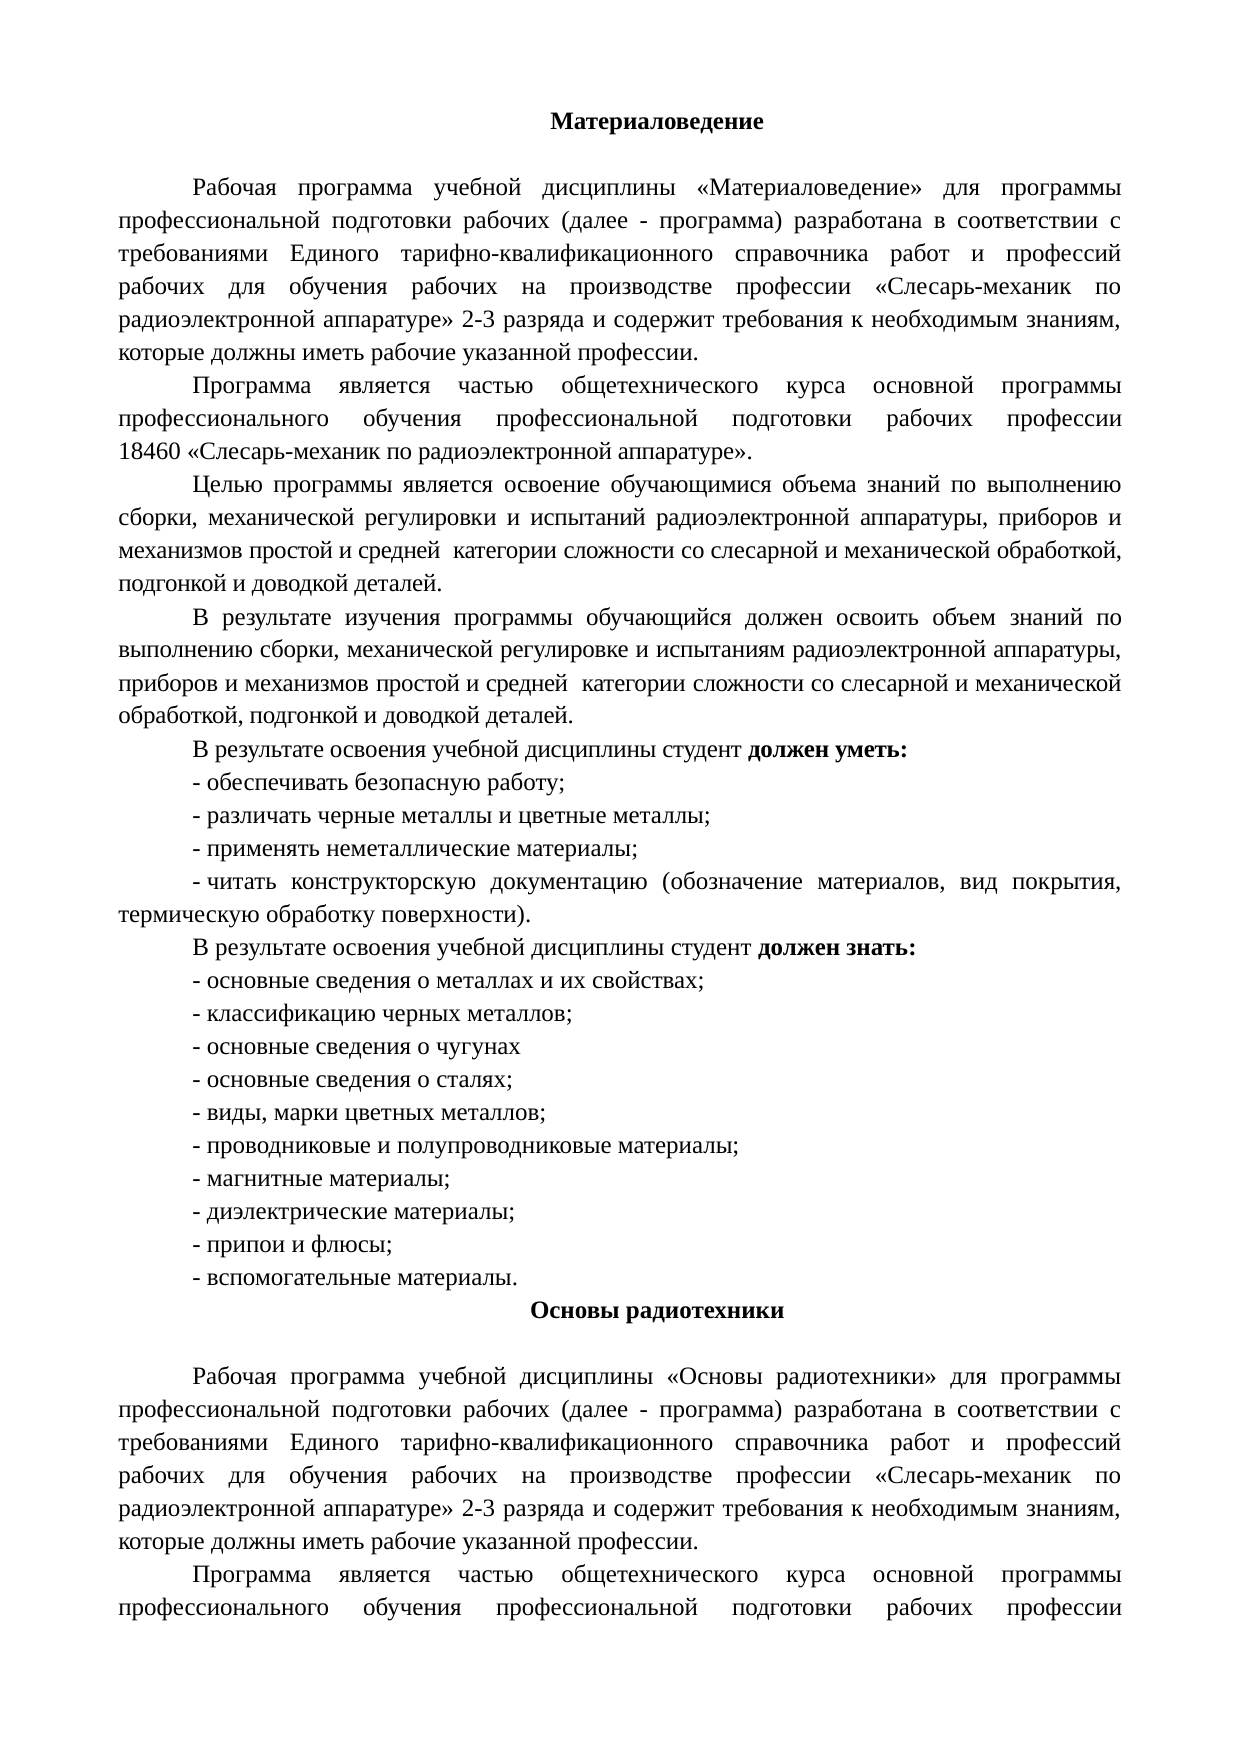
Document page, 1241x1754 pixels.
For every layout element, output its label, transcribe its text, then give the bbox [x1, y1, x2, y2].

text - виды, марки цветных металлов; [118, 1097, 1122, 1126]
text В результате освоения учебной дисциплины студент должен знать: [118, 932, 1122, 961]
text В результате изучения программы обучающийся должен освоить объем знаний по выполнению сборки, механической регулировке и испытаниям радиоэлектронной аппаратуры, приборов и механизмов простой и средней категории сложности со слесарной и механической обработкой, подгонкой и доводкой деталей. [118, 602, 1122, 729]
text - проводниковые и полупроводниковые материалы; [118, 1130, 1122, 1159]
text Основы радиотехники [118, 1295, 1122, 1324]
text Рабочая программа учебной дисциплины «Основы радиотехники» для программы профессиональной подготовки рабочих (далее - программа) разработана в соответствии с требованиями Единого тарифно-квалификационного справочника работ и профессий рабочих для обучения рабочих на производстве профессии «Слесарь-механик по радиоэлектронной аппаратуре» 2-3 разряда и содержит требования к необходимым знаниям, которые должны иметь рабочие указанной профессии. [118, 1361, 1122, 1555]
text - обеспечивать безопасную работу; [118, 767, 1122, 795]
text Рабочая программа учебной дисциплины «Материаловедение» для программы профессиональной подготовки рабочих (далее - программа) разработана в соответствии с требованиями Единого тарифно-квалификационного справочника работ и профессий рабочих для обучения рабочих на производстве профессии «Слесарь-механик по радиоэлектронной аппаратуре» 2-3 разряда и содержит требования к необходимым знаниям, которые должны иметь рабочие указанной профессии. [118, 172, 1122, 366]
text - читать конструкторскую документацию (обозначение материалов, вид покрытия, термическую обработку поверхности). [118, 866, 1122, 927]
text Целью программы является освоение обучающимися объема знаний по выполнению сборки, механической регулировки и испытаний радиоэлектронной аппаратуры, приборов и механизмов простой и средней категории сложности со слесарной и механической обработкой, подгонкой и доводкой деталей. [118, 469, 1122, 597]
text - основные сведения о металлах и их свойствах; [118, 965, 1122, 993]
text - различать черные металлы и цветные металлы; [118, 800, 1122, 828]
text - припои и флюсы; [118, 1229, 1122, 1258]
text Программа является частью общетехнического курса основной программы профессионального обучения профессиональной подготовки рабочих профессии 18460 «Слесарь-механик по радиоэлектронной аппаратуре». [118, 370, 1122, 465]
text Материаловедение [118, 106, 1122, 135]
text - вспомогательные материалы. [118, 1262, 1122, 1291]
text Программа является частью общетехнического курса основной программы профессионального обучения профессиональной подготовки рабочих профессии [118, 1559, 1122, 1621]
text - основные сведения о чугунах [118, 1031, 1122, 1059]
text - классификацию черных металлов; [118, 998, 1122, 1027]
text В результате освоения учебной дисциплины студент должен уметь: [118, 734, 1122, 762]
text - применять неметаллические материалы; [118, 833, 1122, 861]
text - магнитные материалы; [118, 1163, 1122, 1192]
text - основные сведения о сталях; [118, 1064, 1122, 1093]
text - диэлектрические материалы; [118, 1196, 1122, 1225]
